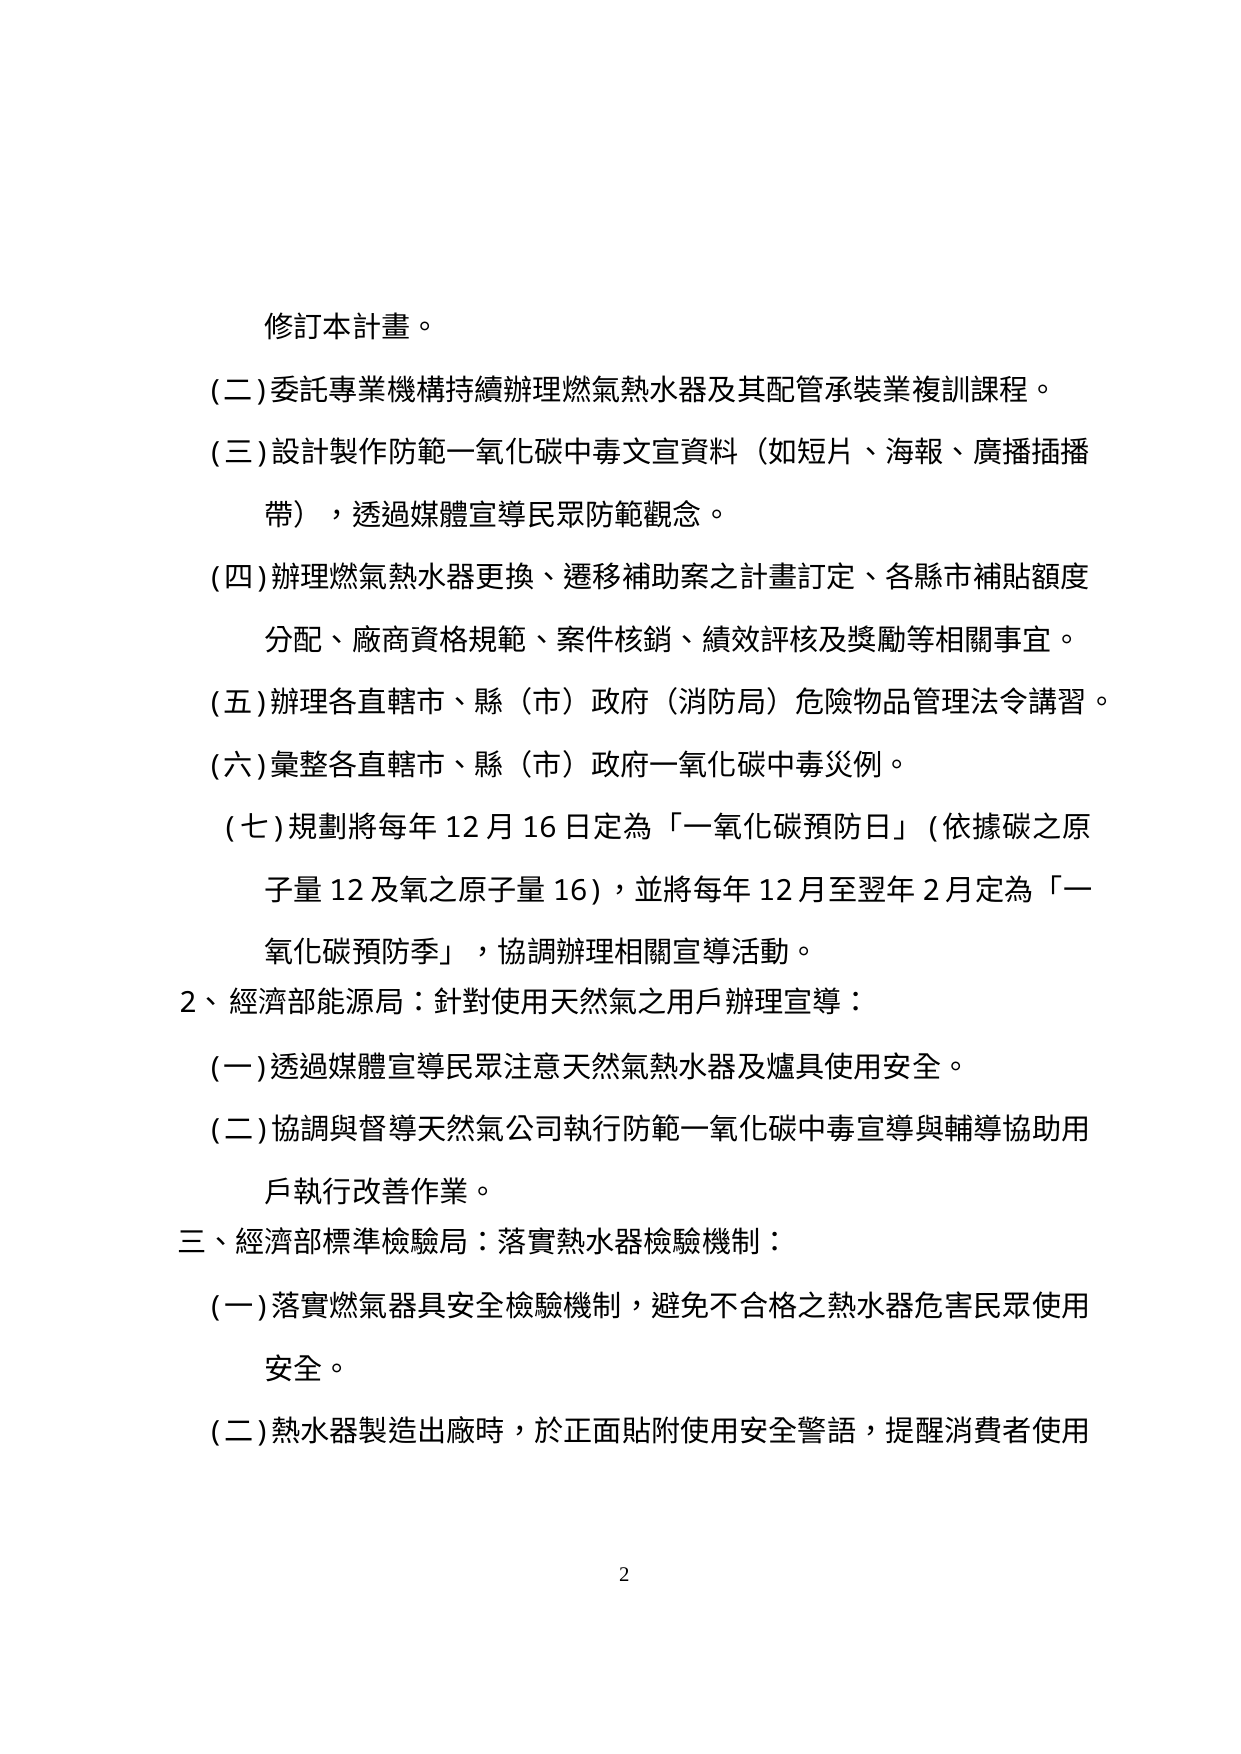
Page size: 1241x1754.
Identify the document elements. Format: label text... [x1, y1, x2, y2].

list 經濟部能源局：針對使用天然氣之用戶辦理宣導： [179, 971, 1092, 1023]
text (二)委託專業機構持續辦理燃氣熱水器及其配管承裝業複訓課程。 [148, 346, 1092, 408]
text 三、經濟部標準檢驗局：落實熱水器檢驗機制： [148, 1210, 1092, 1262]
text (三)設計製作防範一氧化碳中毒文宣資料（如短片、海報、廣播插播帶），透過媒體宣導民眾防範觀念。 [148, 408, 1092, 533]
text (五)辦理各直轄市、縣（市）政府（消防局）危險物品管理法令講習。 [148, 658, 1092, 721]
text (二)熱水器製造出廠時，於正面貼附使用安全警語，提醒消費者使用 [148, 1387, 1092, 1450]
text (一)落實燃氣器具安全檢驗機制，避免不合格之熱水器危害民眾使用安全。 [148, 1262, 1092, 1387]
text (七)規劃將每年12月16日定為「一氧化碳預防日」(依據碳之原子量12及氧之原子量16)，並將每年12月至翌年2月定為「一氧化碳預防季」，協調辦理相關宣導活動。 [148, 783, 1092, 971]
text (四)辦理燃氣熱水器更換、遷移補助案之計畫訂定、各縣市補貼額度分配、廠商資格規範、案件核銷、績效評核及獎勵等相關事宜。 [148, 533, 1092, 658]
text (二)協調與督導天然氣公司執行防範一氧化碳中毒宣導與輔導協助用戶執行改善作業。 [148, 1085, 1092, 1210]
text (六)彙整各直轄市、縣（市）政府一氧化碳中毒災例。 [148, 721, 1092, 783]
text 修訂本計畫。 [148, 283, 1092, 346]
text (一)透過媒體宣導民眾注意天然氣熱水器及爐具使用安全。 [148, 1023, 1092, 1085]
